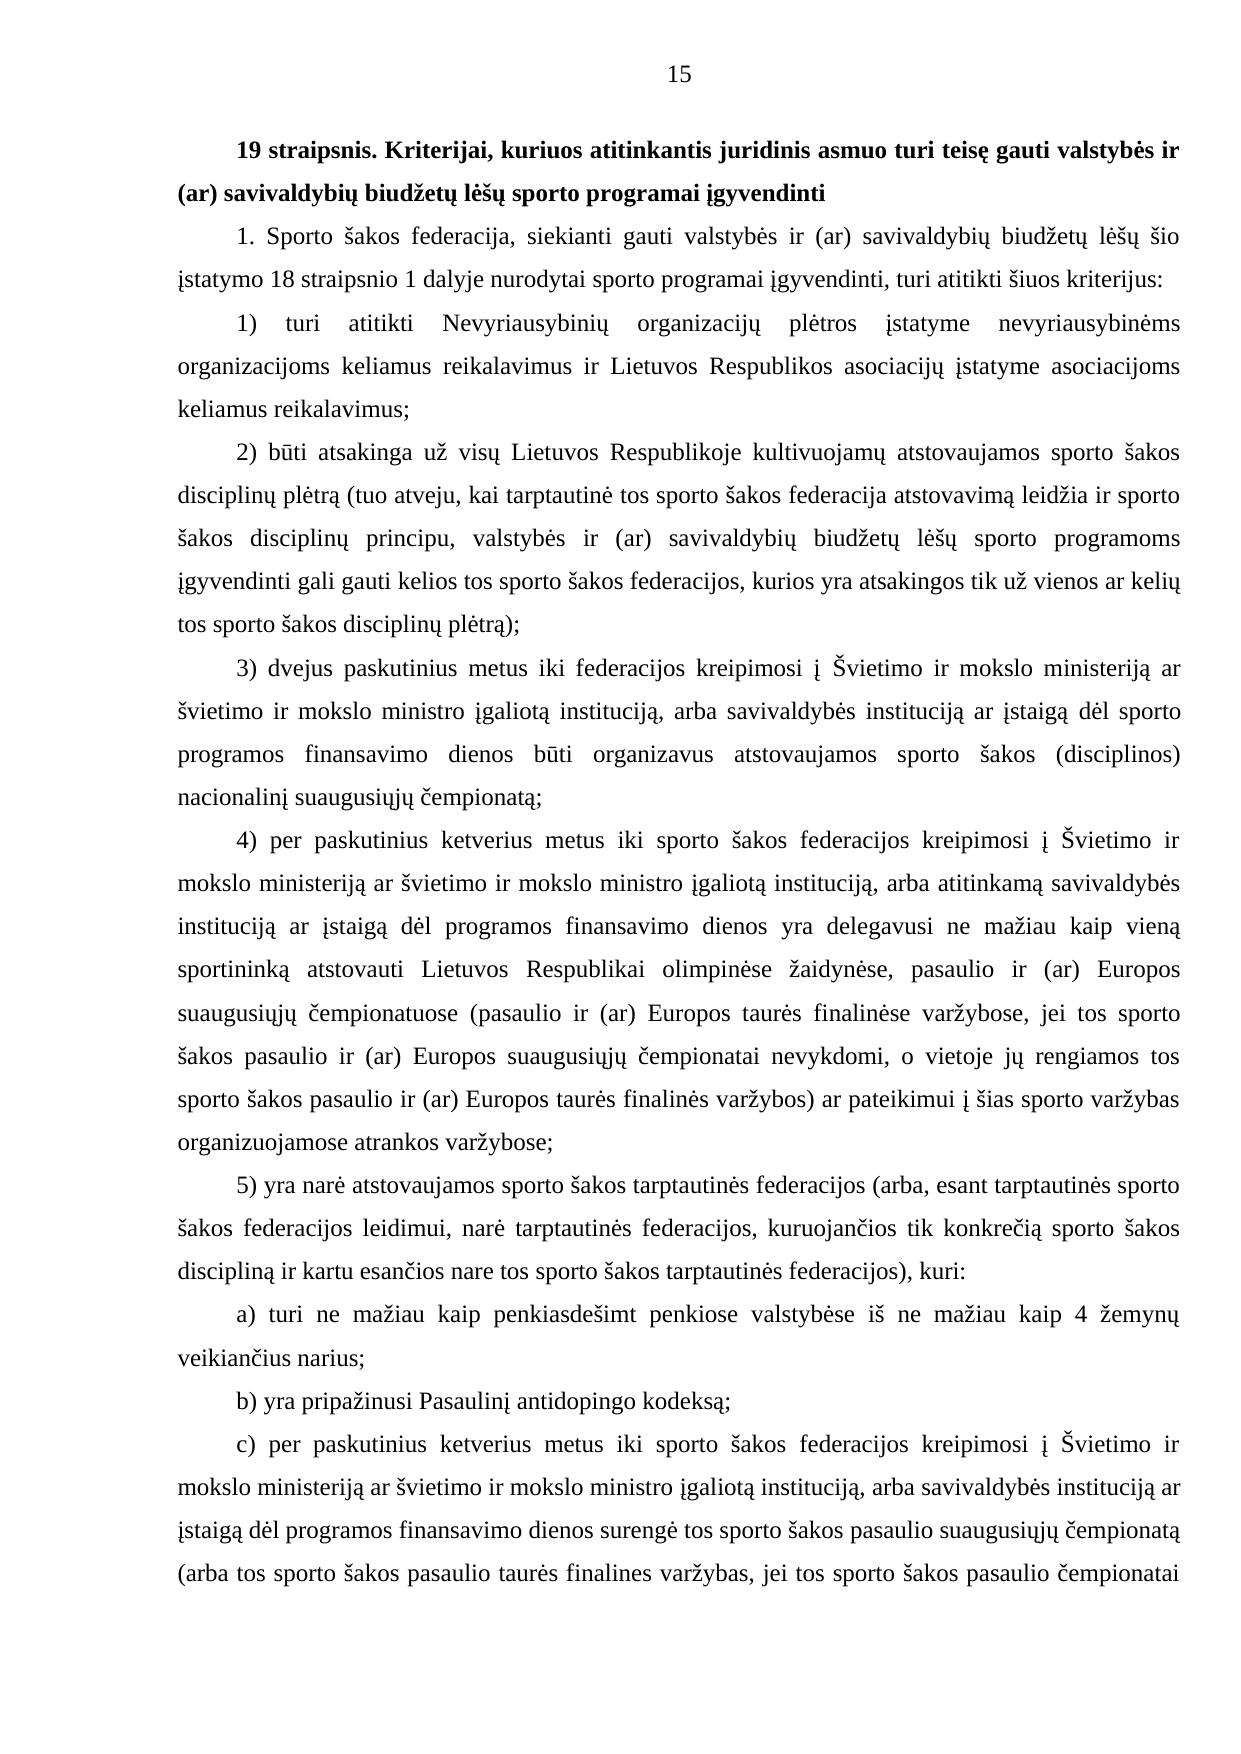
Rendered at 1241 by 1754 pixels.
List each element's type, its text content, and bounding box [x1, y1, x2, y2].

text 1) turi atitikti Nevyriausybinių organizacijų plėtros įstatyme nevyriausybinėms organizacijoms keliamus reikalavimus ir Lietuvos Respublikos asociacijų įstatyme asociacijoms keliamus reikalavimus; [177, 308, 1181, 423]
text 4) per paskutinius ketverius metus iki sporto šakos federacijos kreipimosi į Švietimo ir mokslo ministeriją ar švietimo ir mokslo ministro įgaliotą instituciją, arba atitinkamą savivaldybės instituciją ar įstaigą dėl programos finansavimo dienos yra delegavusi ne mažiau kaip vieną sportininką atstovauti Lietuvos Respublikai olimpinėse žaidynėse, pasaulio ir (ar) Europos suaugusiųjų čempionatuose (pasaulio ir (ar) Europos taurės finalinėse varžybose, jei tos sporto šakos pasaulio ir (ar) Europos suaugusiųjų čempionatai nevykdomi, o vietoje jų rengiamos tos sporto šakos pasaulio ir (ar) Europos taurės finalinės varžybos) ar pateikimui į šias sporto varžybas organizuojamose atrankos varžybose; [177, 825, 1181, 1156]
text 5) yra narė atstovaujamos sporto šakos tarptautinės federacijos (arba, esant tarptautinės sporto šakos federacijos leidimui, narė tarptautinės federacijos, kuruojančios tik konkrečią sporto šakos discipliną ir kartu esančios nare tos sporto šakos tarptautinės federacijos), kuri: [177, 1170, 1181, 1285]
text a) turi ne mažiau kaip penkiasdešimt penkiose valstybėse iš ne mažiau kaip 4 žemynų veikiančius narius; [177, 1299, 1181, 1371]
text b) yra pripažinusi Pasaulinį antidopingo kodeksą; [177, 1386, 1181, 1414]
text 2) būti atsakinga už visų Lietuvos Respublikoje kultivuojamų atstovaujamos sporto šakos disciplinų plėtrą (tuo atveju, kai tarptautinė tos sporto šakos federacija atstovavimą leidžia ir sporto šakos disciplinų principu, valstybės ir (ar) savivaldybių biudžetų lėšų sporto programoms įgyvendinti gali gauti kelios tos sporto šakos federacijos, kurios yra atsakingos tik už vienos ar kelių tos sporto šakos disciplinų plėtrą); [177, 437, 1181, 638]
text 3) dvejus paskutinius metus iki federacijos kreipimosi į Švietimo ir mokslo ministeriją ar švietimo ir mokslo ministro įgaliotą instituciją, arba savivaldybės instituciją ar įstaigą dėl sporto programos finansavimo dienos būti organizavus atstovaujamos sporto šakos (disciplinos) nacionalinį suaugusiųjų čempionatą; [177, 653, 1181, 811]
text 19 straipsnis. Kriterijai, kuriuos atitinkantis juridinis asmuo turi teisę gauti valstybės ir (ar) savivaldybių biudžetų lėšų sporto programai įgyvendinti [177, 135, 1181, 207]
text c) per paskutinius ketverius metus iki sporto šakos federacijos kreipimosi į Švietimo ir mokslo ministeriją ar švietimo ir mokslo ministro įgaliotą instituciją, arba savivaldybės instituciją ar įstaigą dėl programos finansavimo dienos surengė tos sporto šakos pasaulio suaugusiųjų čempionatą (arba tos sporto šakos pasaulio taurės finalines varžybas, jei tos sporto šakos pasaulio čempionatai [177, 1429, 1181, 1587]
text 1. Sporto šakos federacija, siekianti gauti valstybės ir (ar) savivaldybių biudžetų lėšų šio įstatymo 18 straipsnio 1 dalyje nurodytai sporto programai įgyvendinti, turi atitikti šiuos kriterijus: [177, 221, 1181, 293]
